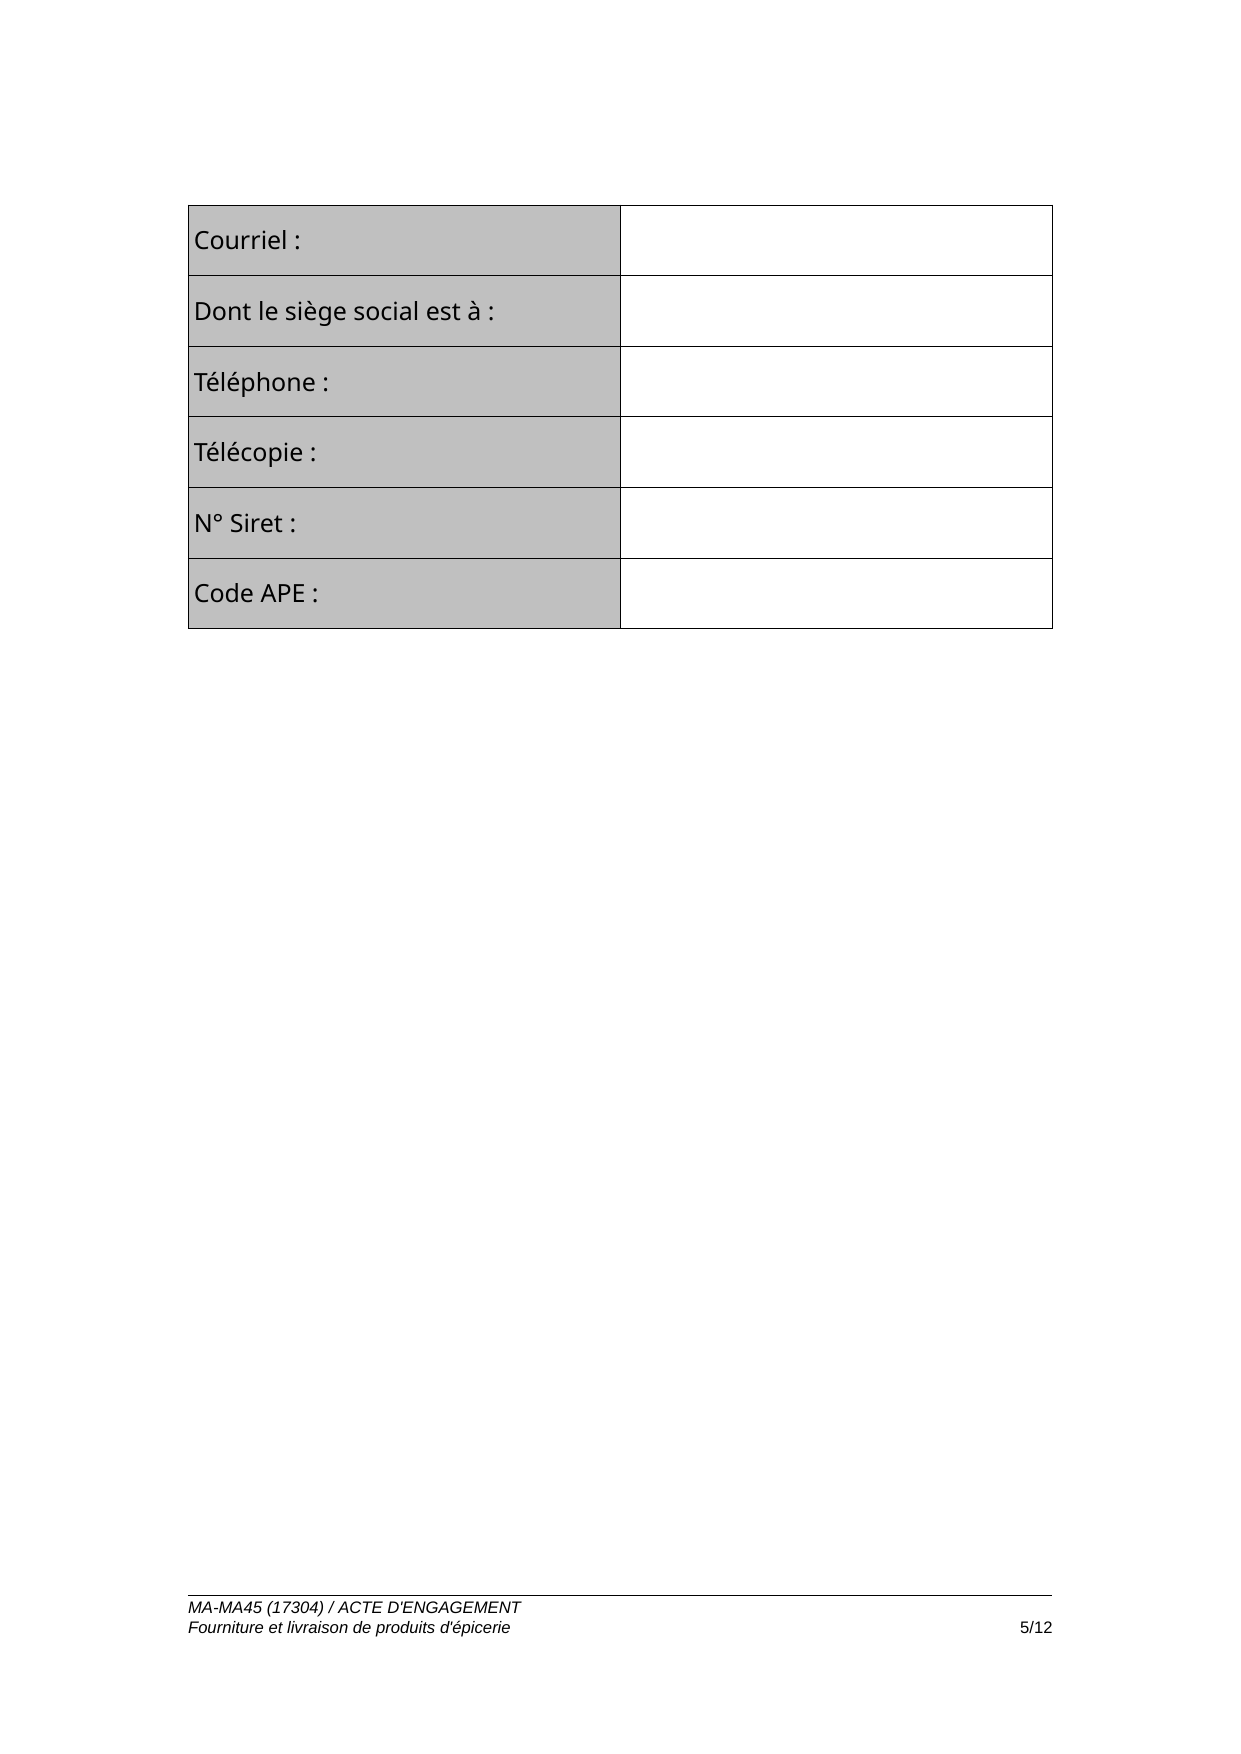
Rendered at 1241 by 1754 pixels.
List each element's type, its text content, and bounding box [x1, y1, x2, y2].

table_cell [621, 488, 1052, 558]
table_cell N° Siret : [189, 488, 620, 558]
table_cell Télécopie : [189, 417, 620, 487]
table_cell [621, 417, 1052, 487]
table_cell [621, 206, 1052, 275]
table_cell [621, 559, 1052, 628]
table_cell [621, 276, 1052, 346]
table_cell Téléphone : [189, 347, 620, 416]
table_cell Dont le siège social est à : [189, 276, 620, 346]
table_cell Code APE : [189, 559, 620, 628]
table_cell Courriel : [189, 206, 620, 275]
table_cell [621, 347, 1052, 416]
